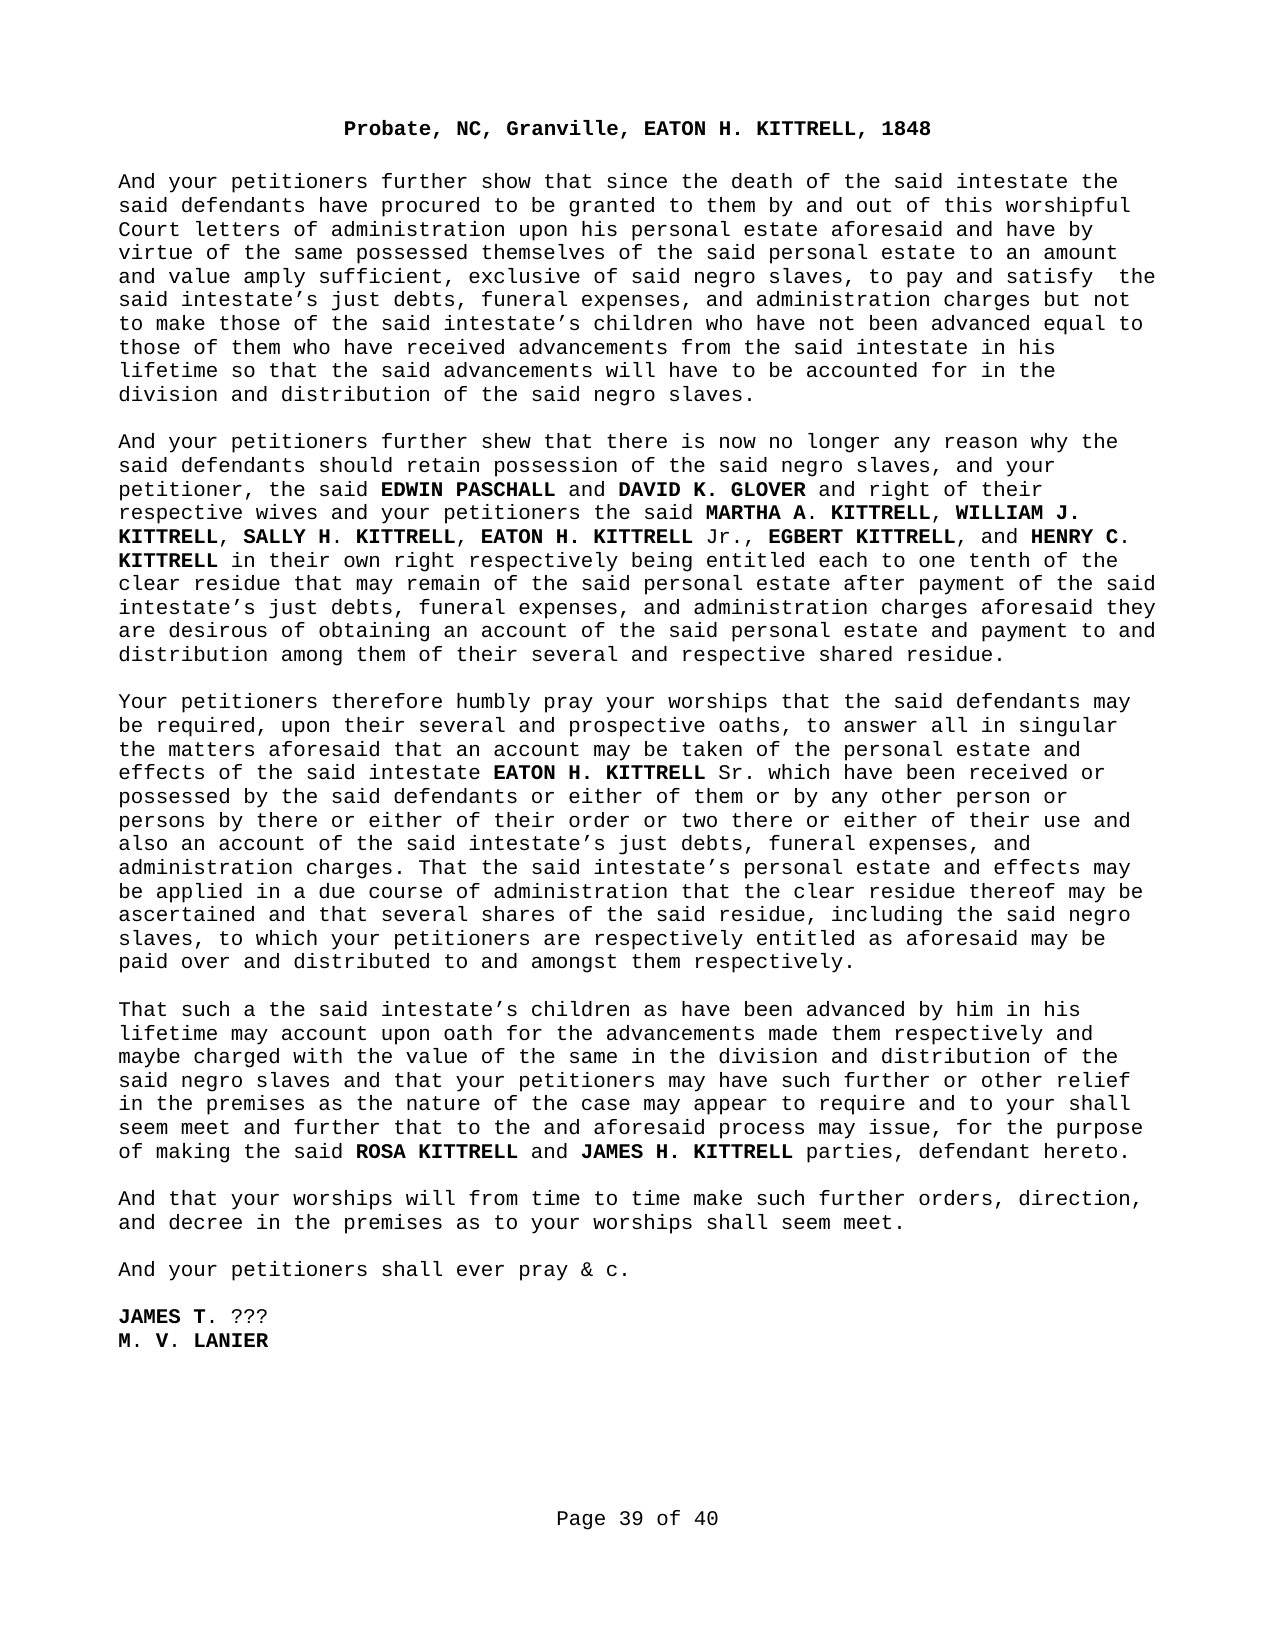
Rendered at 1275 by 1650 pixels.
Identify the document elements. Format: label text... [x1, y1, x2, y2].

text That such a the said intestate’s children as have been advanced by him in his lifetime may account upon oath for the advancements made them respectively and maybe charged with the value of the same in the division and distribution of the said negro slaves and that your petitioners may have such further or other relief in the premises as the nature of the case may appear to require and to your shall seem meet and further that to the and aforesaid process may issue, for the purpose of making the said Rosa Kittrell and James h. Kittrell parties, defendant hereto. [118, 999, 1157, 1164]
text And your petitioners further shew that there is now no longer any reason why the said defendants should retain possession of the said negro slaves, and your petitioner, the said Edwin PASCHALL and David k. glover and right of their respective wives and your petitioners the said Martha a. Kittrell, William J. Kittrell, Sally H. Kittrell, Eaton H. Kittrell Jr., Egbert Kittrell, and Henry C. Kittrell in their own right respectively being entitled each to one tenth of the clear residue that may remain of the said personal estate after payment of the said intestate’s just debts, funeral expenses, and administration charges aforesaid they are desirous of obtaining an account of the said personal estate and payment to and distribution among them of their several and respective shared residue. [118, 431, 1157, 668]
text And your petitioners further show that since the death of the said intestate the said defendants have procured to be granted to them by and out of this worshipful Court letters of administration upon his personal estate aforesaid and have by virtue of the same possessed themselves of the said personal estate to an amount and value amply sufficient, exclusive of said negro slaves, to pay and satisfy the said intestate’s just debts, funeral expenses, and administration charges but not to make those of the said intestate’s children who have not been advanced equal to those of them who have received advancements from the said intestate in his lifetime so that the said advancements will have to be accounted for in the division and distribution of the said negro slaves. [118, 171, 1157, 408]
text James T. ??? [118, 1306, 1157, 1330]
text M. V. Lanier [118, 1330, 1157, 1353]
text Your petitioners therefore humbly pray your worships that the said defendants may be required, upon their several and prospective oaths, to answer all in singular the matters aforesaid that an account may be taken of the personal estate and effects of the said intestate Eaton h. Kittrell Sr. which have been received or possessed by the said defendants or either of them or by any other person or persons by there or either of their order or two there or either of their use and also an account of the said intestate’s just debts, funeral expenses, and administration charges. That the said intestate’s personal estate and effects may be applied in a due course of administration that the clear residue thereof may be ascertained and that several shares of the said residue, including the said negro slaves, to which your petitioners are respectively entitled as aforesaid may be paid over and distributed to and amongst them respectively. [118, 691, 1157, 975]
text And that your worships will from time to time make such further orders, direction, and decree in the premises as to your worships shall seem meet. [118, 1188, 1157, 1235]
text And your petitioners shall ever pray & c. [118, 1259, 1157, 1283]
